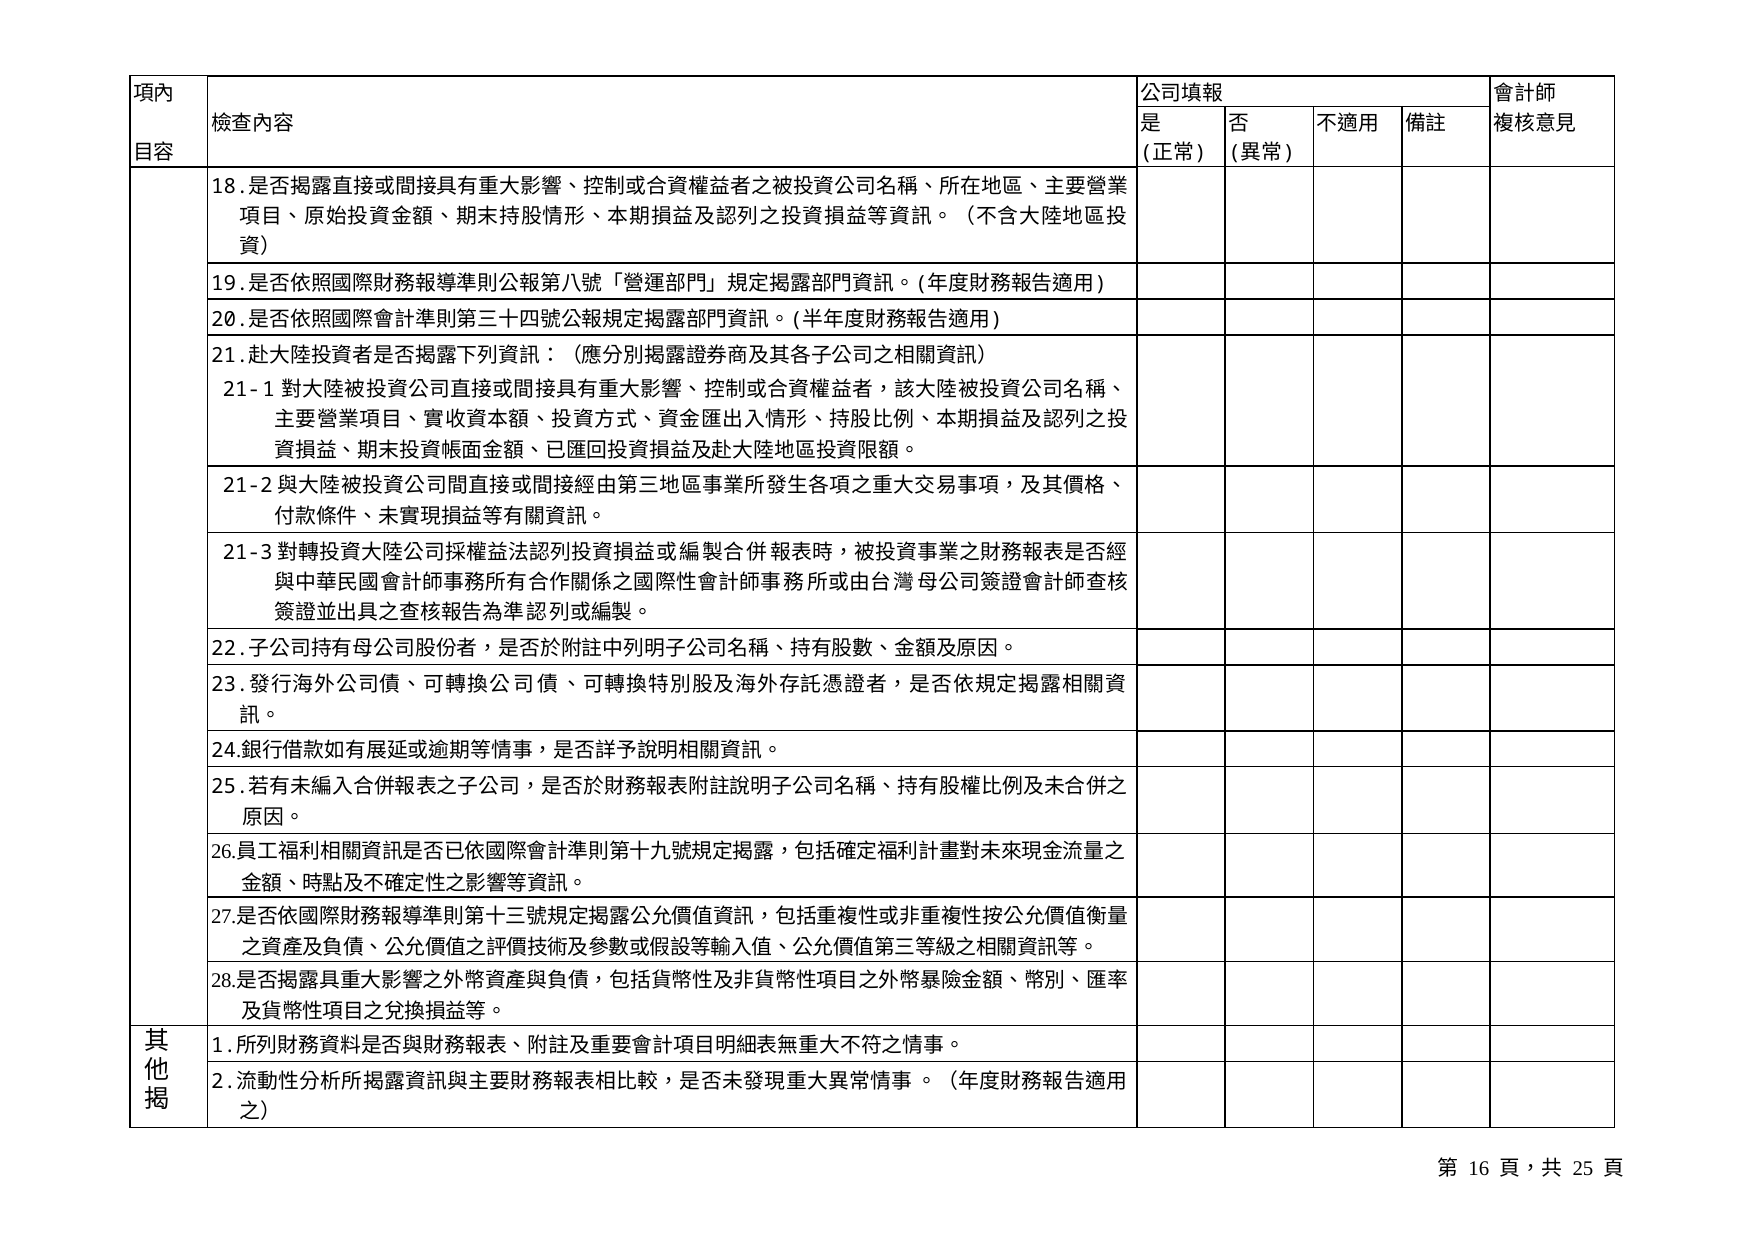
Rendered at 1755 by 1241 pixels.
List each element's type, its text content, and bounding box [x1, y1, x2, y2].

table_cell [1403, 336, 1489, 465]
table_header [208, 77, 1136, 106]
table_cell [1226, 533, 1313, 628]
table_cell 21-3對轉投資大陸公司採權益法認列投資損益或編製合併報表時，被投資事業之財務報表是否經與中華民國會計師事務所有合作關係之國際性會計師事務所或由台灣母公司簽證會計師查核簽證並出具之查核報告為準認列或編製。 [208, 533, 1136, 628]
table_cell [1138, 336, 1224, 465]
table_cell 檢查內容 [208, 106, 1136, 166]
table_cell [1226, 300, 1313, 334]
table_cell 備註 [1403, 107, 1489, 166]
table_cell 27.是否依國際財務報導準則第十三號規定揭露公允價值資訊，包括重複性或非重複性按公允價值衡量之資產及負債、公允價值之評價技術及參數或假設等輸入值、公允價值第三等級之相關資訊等。 [208, 898, 1136, 961]
table_cell [1491, 167, 1614, 262]
table_cell [1138, 1026, 1224, 1061]
table_cell [1403, 767, 1489, 832]
table_cell [1226, 1062, 1313, 1127]
table_cell [1491, 336, 1614, 465]
table_cell 24.銀行借款如有展延或逾期等情事，是否詳予說明相關資訊。 [208, 731, 1136, 766]
table_cell [1491, 1026, 1614, 1061]
table_cell [1138, 1062, 1224, 1127]
table_cell [1138, 962, 1224, 1024]
table_cell [1403, 898, 1489, 961]
table_cell [1226, 264, 1313, 298]
table_cell 23.發行海外公司債、可轉換公司債、可轉換特別股及海外存託憑證者，是否依規定揭露相關資訊。 [208, 665, 1136, 730]
table_cell 2.流動性分析所揭露資訊與主要財務報表相比較，是否未發現重大異常情事。（年度財務報告適用之） [208, 1062, 1136, 1127]
table_cell [1226, 167, 1313, 262]
table_cell [1491, 834, 1614, 896]
table_cell 21.赴大陸投資者是否揭露下列資訊：（應分別揭露證券商及其各子公司之相關資訊） 21-1對大陸被投資公司直接或間接具有重大影響、控制或合資權益者，該大陸被投資公司名稱、主要營業項目、實收資本額、投資方式、資金匯出入情形、持股比例、本期損益及認列之投資損益、期末投資帳面金額、已匯回投資損益及赴大陸地區投資限額。 [208, 336, 1136, 465]
table_cell [1226, 666, 1313, 730]
table_cell [1491, 666, 1614, 730]
table_cell [1138, 732, 1224, 766]
table_cell [1403, 467, 1489, 531]
table_cell [1314, 767, 1401, 832]
table_cell [1226, 962, 1313, 1024]
table_cell [1314, 732, 1401, 766]
table_cell [1138, 834, 1224, 896]
table_cell [1314, 834, 1401, 896]
table_cell [1403, 1062, 1489, 1127]
table_cell [1138, 467, 1224, 531]
table_cell [1226, 732, 1313, 766]
table_cell [1491, 630, 1614, 664]
table_header 會計師 [1491, 77, 1614, 106]
table_cell [1314, 962, 1401, 1024]
table_cell [1314, 898, 1401, 961]
table_cell [1314, 630, 1401, 664]
table_header 公司填報 [1138, 77, 1489, 106]
table_cell 22.子公司持有母公司股份者，是否於附註中列明子公司名稱、持有股數、金額及原因。 [208, 629, 1136, 664]
table_cell [1403, 732, 1489, 766]
table_cell [1314, 666, 1401, 730]
table_cell [1138, 767, 1224, 832]
table_header 項內 [131, 76, 207, 106]
table_cell [1403, 962, 1489, 1024]
table_cell [1314, 167, 1401, 262]
table_cell [1226, 834, 1313, 896]
table_cell [1314, 1026, 1401, 1061]
table_cell [1226, 898, 1313, 961]
table_cell [1314, 264, 1401, 298]
table_cell 20.是否依照國際會計準則第三十四號公報規定揭露部門資訊。(半年度財務報告適用) [208, 300, 1136, 334]
table_cell [1314, 300, 1401, 334]
table_cell [1491, 732, 1614, 766]
table_cell [1403, 264, 1489, 298]
table_cell [131, 168, 207, 1024]
table_cell 其他揭露事項（個體或個別財務報告適用） [131, 1026, 207, 1127]
table_cell [1138, 264, 1224, 298]
table_cell 否 (異常) [1226, 107, 1313, 166]
table_cell 19.是否依照國際財務報導準則公報第八號「營運部門」規定揭露部門資訊。(年度財務報告適用) [208, 264, 1136, 298]
table_cell [1138, 300, 1224, 334]
table_cell [1138, 898, 1224, 961]
table_cell [1403, 834, 1489, 896]
table_cell [1403, 533, 1489, 628]
table_cell [1138, 533, 1224, 628]
table_cell 複核意見 [1491, 106, 1614, 166]
table_cell [1226, 767, 1313, 832]
table_cell [1314, 336, 1401, 465]
table_cell 21-2與大陸被投資公司間直接或間接經由第三地區事業所發生各項之重大交易事項，及其價格、付款條件、未實現損益等有關資訊。 [208, 467, 1136, 531]
table_cell [1138, 630, 1224, 664]
table_cell [1403, 630, 1489, 664]
table_cell [1491, 467, 1614, 531]
table_cell [1226, 1026, 1313, 1061]
table_cell 不適用 [1314, 107, 1401, 166]
table_cell [1226, 336, 1313, 465]
table_cell [1491, 533, 1614, 628]
table_cell 26.員工福利相關資訊是否已依國際會計準則第十九號規定揭露，包括確定福利計畫對未來現金流量之金額、時點及不確定性之影響等資訊。 [208, 834, 1136, 896]
table_cell [1403, 666, 1489, 730]
table_cell [1403, 300, 1489, 334]
table_cell [1491, 264, 1614, 298]
table_cell [1491, 300, 1614, 334]
table_cell 25.若有未編入合併報表之子公司，是否於財務報表附註說明子公司名稱、持有股權比例及未合併之原因。 [208, 767, 1136, 832]
table_cell [1403, 1026, 1489, 1061]
table_cell [1138, 167, 1224, 262]
table_cell 18.是否揭露直接或間接具有重大影響、控制或合資權益者之被投資公司名稱、所在地區、主要營業項目、原始投資金額、期末持股情形、本期損益及認列之投資損益等資訊。（不含大陸地區投資） [208, 168, 1136, 262]
table_cell [1491, 767, 1614, 832]
table_cell [1314, 467, 1401, 531]
table_cell [1491, 962, 1614, 1024]
table_cell 1.所列財務資料是否與財務報表、附註及重要會計項目明細表無重大不符之情事。 [208, 1026, 1136, 1061]
table_cell 是 (正常) [1138, 107, 1224, 166]
table_cell 28.是否揭露具重大影響之外幣資產與負債，包括貨幣性及非貨幣性項目之外幣暴險金額、幣別、匯率及貨幣性項目之兌換損益等。 [208, 962, 1136, 1024]
table_cell [1226, 467, 1313, 531]
table_cell [1138, 666, 1224, 730]
table_cell [1226, 630, 1313, 664]
table_cell [1314, 533, 1401, 628]
table_cell 目容 [131, 106, 207, 166]
table_cell [1491, 1062, 1614, 1127]
table_cell [1491, 898, 1614, 961]
table_cell [1403, 167, 1489, 262]
table_cell [1314, 1062, 1401, 1127]
